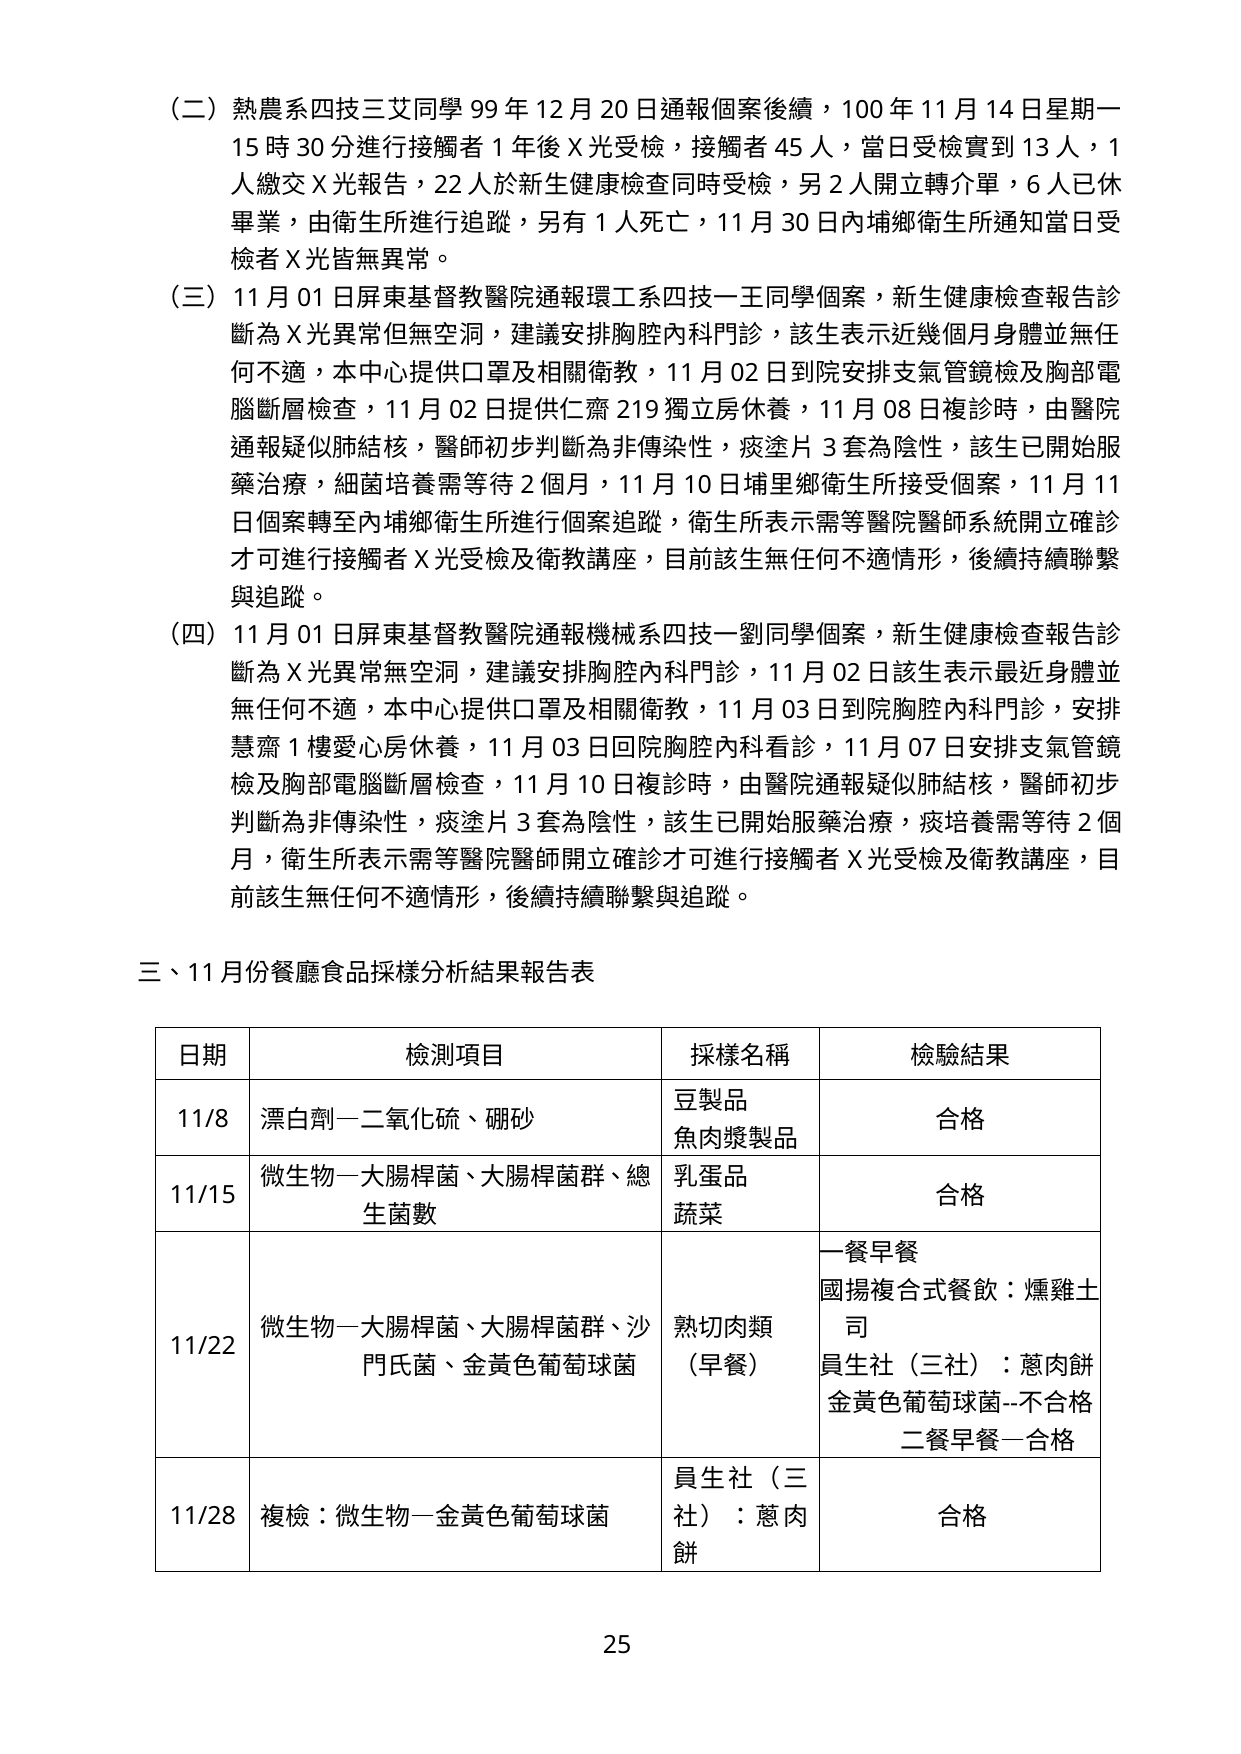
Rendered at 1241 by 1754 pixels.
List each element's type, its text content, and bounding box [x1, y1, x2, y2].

text 三、11月份餐廳食品採樣分析結果報告表 [137, 952, 1122, 989]
table_cell 漂白劑—二氧化硫、硼砂 [250, 1080, 661, 1155]
text （四）11月01日屏東基督教醫院通報機械系四技一劉同學個案，新生健康檢查報告診斷為X光異常無空洞，建議安排胸腔內科門診，11月02日該生表示最近身體並無任何不適，本中心提供口罩及相關衛教，11月03日到院胸腔內科門診，安排慧齋1樓愛心房休養，11月03日回院胸腔內科看診，11月07日安排支氣管鏡檢及胸部電腦斷層檢查，11月10日複診時，由醫院通報疑似肺結核，醫師初步判斷為非傳染性，痰塗片3套為陰性，該生已開始服藥治療，痰培養需等待2個月，衛生所表示需等醫院醫師開立確診才可進行接觸者X光受檢及衛教講座，目前該生無任何不適情形，後續持續聯繫與追蹤。 [156, 614, 1122, 914]
table_cell 11/8 [156, 1080, 249, 1155]
text （三）11月01日屏東基督教醫院通報環工系四技一王同學個案，新生健康檢查報告診斷為X光異常但無空洞，建議安排胸腔內科門診，該生表示近幾個月身體並無任何不適，本中心提供口罩及相關衛教，11月02日到院安排支氣管鏡檢及胸部電腦斷層檢查，11月02日提供仁齋219獨立房休養，11月08日複診時，由醫院通報疑似肺結核，醫師初步判斷為非傳染性，痰塗片3套為陰性，該生已開始服藥治療，細菌培養需等待2個月，11月10日埔里鄉衛生所接受個案，11月11日個案轉至內埔鄉衛生所進行個案追蹤，衛生所表示需等醫院醫師系統開立確診才可進行接觸者X光受檢及衛教講座，目前該生無任何不適情形，後續持續聯繫與追蹤。 [156, 277, 1122, 614]
table_cell 微生物—大腸桿菌、大腸桿菌群、沙門氏菌、金黃色葡萄球菌 [250, 1232, 661, 1457]
table_cell 熟切肉類 （早餐） [662, 1232, 819, 1457]
table_cell 11/28 [156, 1458, 249, 1571]
table_header 檢驗結果 [820, 1028, 1100, 1079]
text （二）熱農系四技三艾同學99年12月20日通報個案後續，100年11月14日星期一15時30分進行接觸者1年後X光受檢，接觸者45人，當日受檢實到13人，1人繳交X光報告，22人於新生健康檢查同時受檢，另2人開立轉介單，6人已休畢業，由衛生所進行追蹤，另有1人死亡，11月30日內埔鄉衛生所通知當日受檢者X光皆無異常。 [156, 89, 1122, 277]
table_header 檢測項目 [250, 1028, 661, 1079]
table_cell 11/22 [156, 1232, 249, 1457]
table_cell 合格 [820, 1080, 1100, 1155]
table_cell 一餐早餐 國揚複合式餐飲：燻雞土司 員生社（三社）：蔥肉餅 金黃色葡萄球菌--不合格 二餐早餐—合格 [820, 1232, 1100, 1457]
table_cell 11/15 [156, 1156, 249, 1231]
table_cell 合格 [820, 1156, 1100, 1231]
table_cell 豆製品 魚肉漿製品 [662, 1080, 819, 1155]
table_cell 乳蛋品 蔬菜 [662, 1156, 819, 1231]
table_cell 員生社（三社）：蔥肉餅 [662, 1458, 819, 1571]
table_header 日期 [156, 1028, 249, 1079]
table_cell 微生物—大腸桿菌、大腸桿菌群、總生菌數 [250, 1156, 661, 1231]
table_header 採樣名稱 [662, 1028, 819, 1079]
table_cell 合格 [820, 1458, 1100, 1571]
table_cell 複檢：微生物—金黃色葡萄球菌 [250, 1458, 661, 1571]
